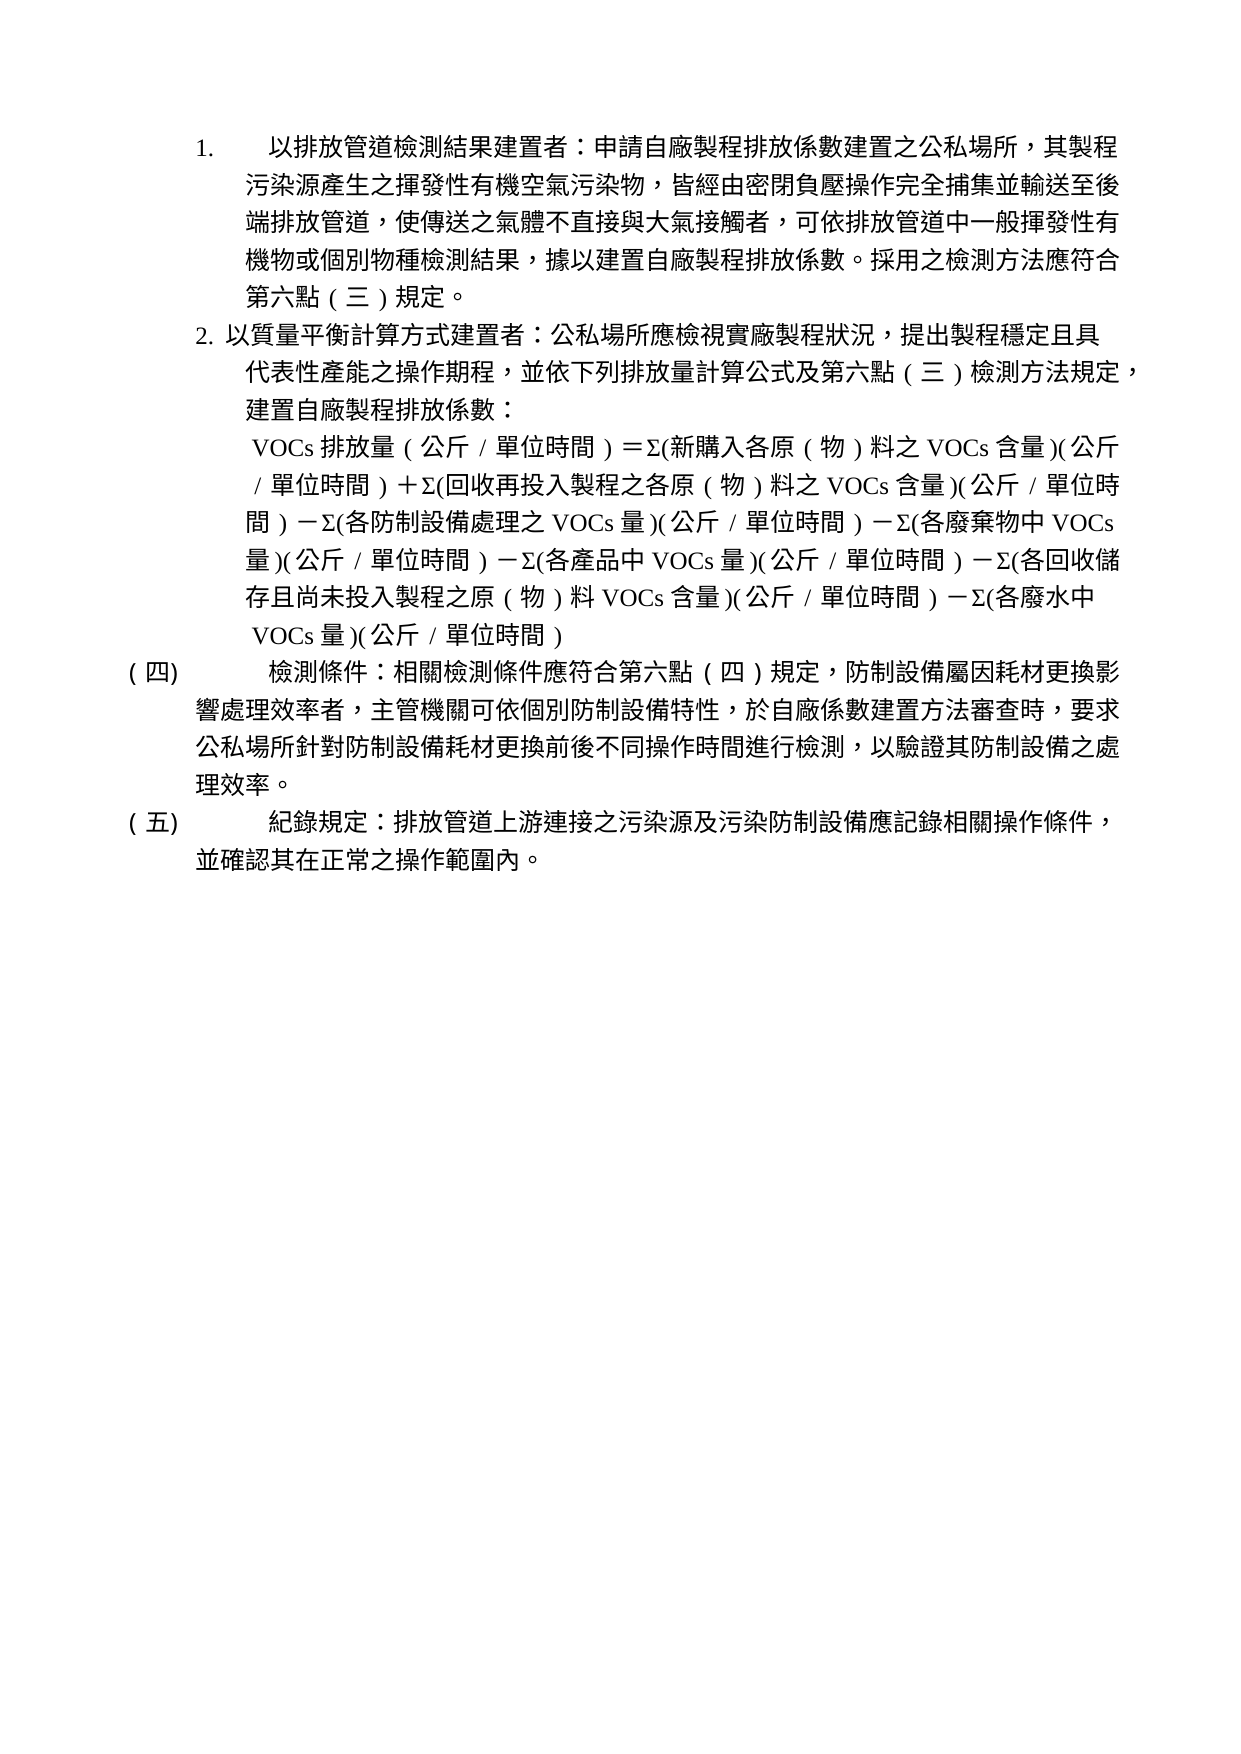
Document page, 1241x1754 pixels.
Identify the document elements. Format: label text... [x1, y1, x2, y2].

text 1. 以排放管道檢測結果建置者：申請自廠製程排放係數建置之公私場所，其製程污染源產生之揮發性有機空氣污染物，皆經由密閉負壓操作完全捕集並輸送至後端排放管道，使傳送之氣體不直接與大氣接觸者，可依排放管道中一般揮發性有機物或個別物種檢測結果，據以建置自廠製程排放係數。採用之檢測方法應符合第六點(三)規定。 [193, 127, 1120, 314]
text (五) 紀錄規定：排放管道上游連接之污染源及污染防制設備應記錄相關操作條件，並確認其在正常之操作範圍內。 [120, 802, 1120, 877]
text VOCs排放量(公斤/單位時間)＝Σ(新購入各原(物)料之VOCs含量)(公斤/單位時間)＋Σ(回收再投入製程之各原(物)料之VOCs含量)(公斤/單位時間)－Σ(各防制設備處理之VOCs量)(公斤/單位時間)－Σ(各廢棄物中VOCs量)(公斤/單位時間)－Σ(各產品中VOCs量)(公斤/單位時間)－Σ(各回收儲存且尚未投入製程之原(物)料VOCs含量)(公斤/單位時間)－Σ(各廢水中VOCs量)(公斤/單位時間) [229, 427, 1120, 652]
text 2. 以質量平衡計算方式建置者：公私場所應檢視實廠製程狀況，提出製程穩定且具代表性產能之操作期程，並依下列排放量計算公式及第六點(三)檢測方法規定，建置自廠製程排放係數： [193, 314, 1120, 427]
text (四) 檢測條件：相關檢測條件應符合第六點(四)規定，防制設備屬因耗材更換影響處理效率者，主管機關可依個別防制設備特性，於自廠係數建置方法審查時，要求公私場所針對防制設備耗材更換前後不同操作時間進行檢測，以驗證其防制設備之處理效率。 [120, 652, 1120, 802]
